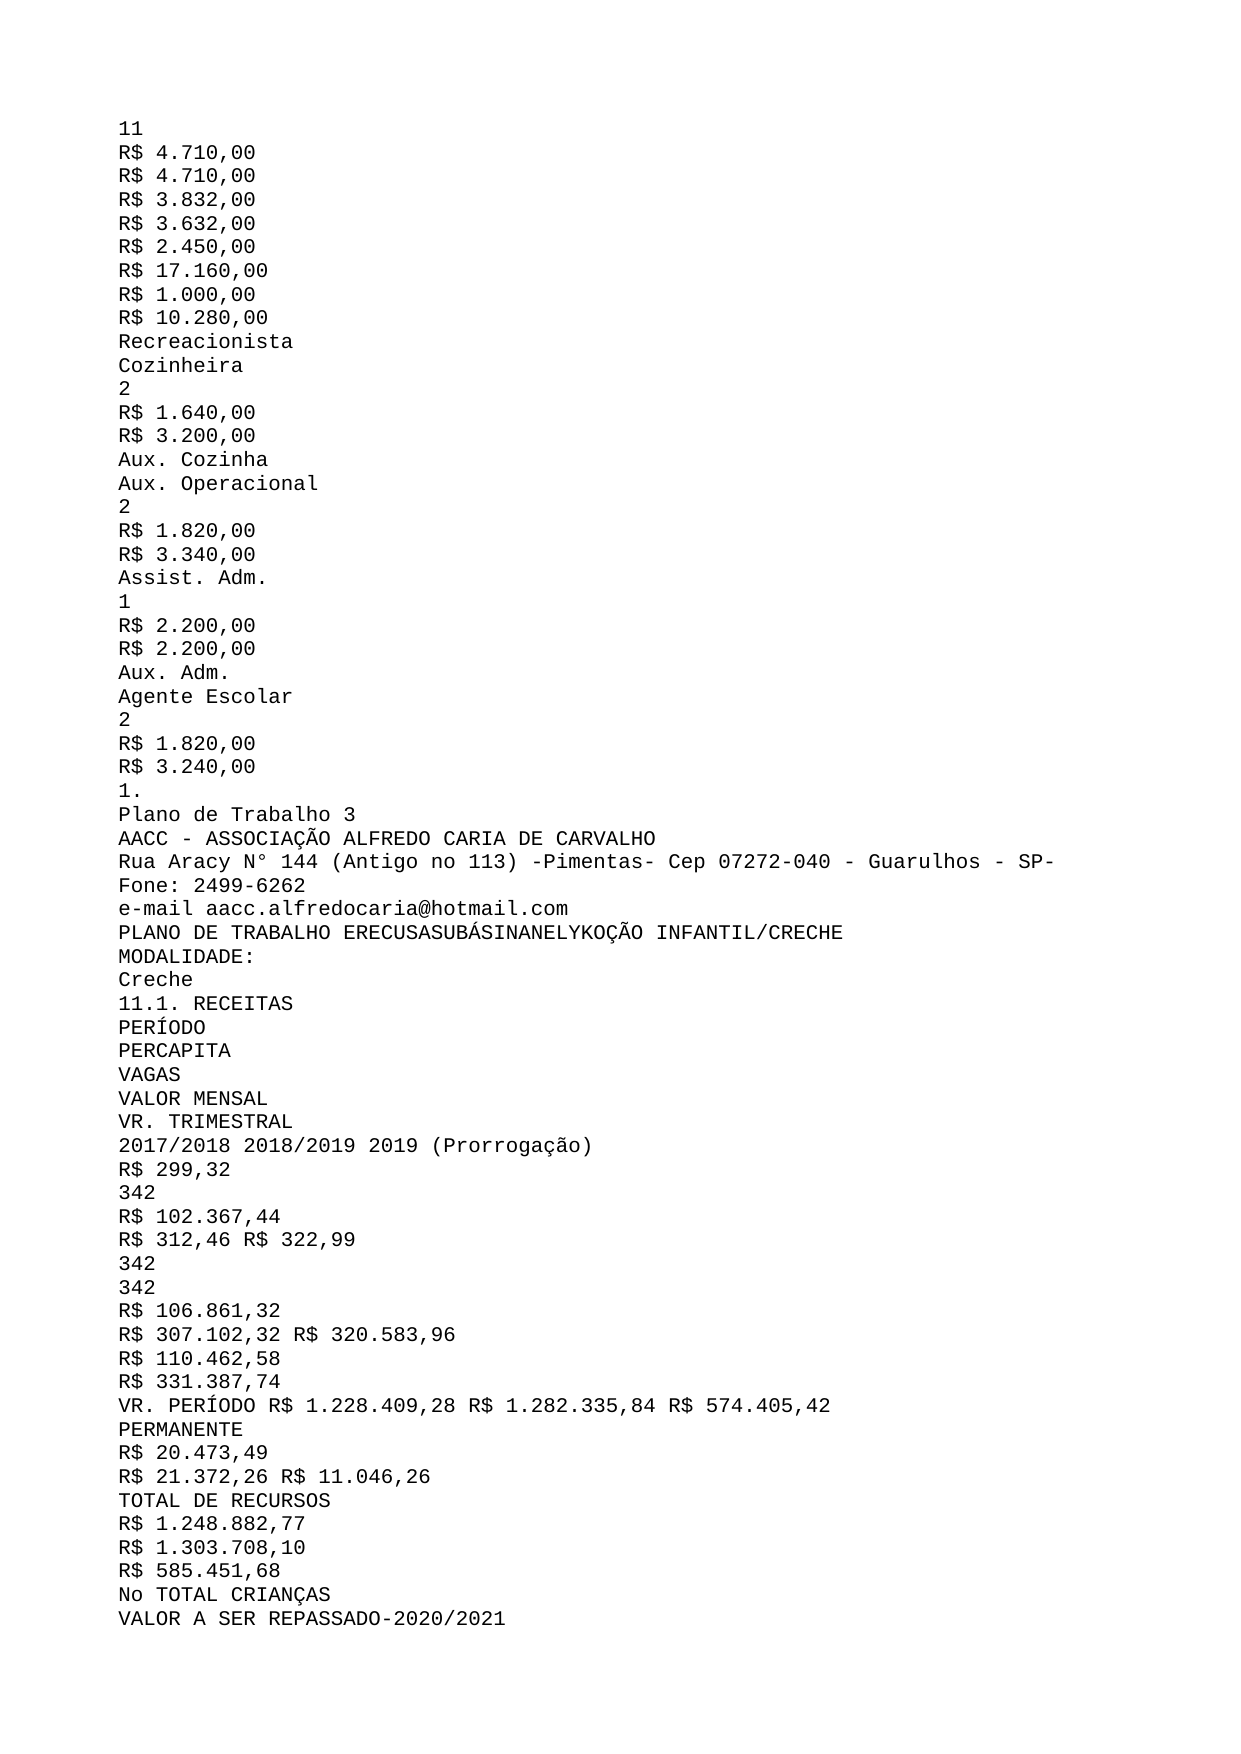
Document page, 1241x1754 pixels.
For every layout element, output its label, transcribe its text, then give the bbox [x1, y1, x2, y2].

text AACC - ASSOCIAÇÃO ALFREDO CARIA DE CARVALHO [118, 827, 1122, 851]
text PLANO DE TRABALHO ERECUSASUBÁSINANELYKOÇÃO INFANTIL/CRECHE [118, 922, 1122, 946]
text 2 [118, 378, 1122, 402]
text No TOTAL CRIANÇAS [118, 1584, 1122, 1608]
text R$ 10.280,00 [118, 307, 1122, 331]
text 11.1. RECEITAS [118, 993, 1122, 1017]
text Creche [118, 969, 1122, 993]
text Rua Aracy N° 144 (Antigo no 113) -Pimentas- Cep 07272-040 - Guarulhos - SP- Fone: 2499-6262 [118, 851, 1122, 898]
text R$ 1.000,00 [118, 284, 1122, 307]
text R$ 21.372,26 R$ 11.046,26 [118, 1466, 1122, 1489]
text R$ 1.248.882,77 [118, 1513, 1122, 1537]
text R$ 307.102,32 R$ 320.583,96 [118, 1324, 1122, 1348]
text R$ 106.861,32 [118, 1300, 1122, 1324]
text R$ 3.340,00 [118, 544, 1122, 567]
text Plano de Trabalho 3 [118, 804, 1122, 827]
text R$ 110.462,58 [118, 1348, 1122, 1371]
text R$ 17.160,00 [118, 260, 1122, 284]
text R$ 20.473,49 [118, 1442, 1122, 1466]
text Assist. Adm. [118, 567, 1122, 591]
text e-mail aacc.alfredocaria@hotmail.com [118, 898, 1122, 922]
text MODALIDADE: [118, 946, 1122, 969]
text R$ 2.200,00 [118, 638, 1122, 662]
text VALOR MENSAL [118, 1088, 1122, 1111]
text 2 [118, 496, 1122, 520]
text R$ 585.451,68 [118, 1561, 1122, 1584]
text 11 [118, 118, 1122, 142]
text R$ 3.832,00 [118, 189, 1122, 213]
text Aux. Operacional [118, 473, 1122, 496]
text VALOR A SER REPASSADO-2020/2021 [118, 1608, 1122, 1631]
text 1. [118, 780, 1122, 804]
text 2017/2018 2018/2019 2019 (Prorrogação) [118, 1135, 1122, 1158]
text VR. PERÍODO R$ 1.228.409,28 R$ 1.282.335,84 R$ 574.405,42 [118, 1395, 1122, 1419]
text Agente Escolar [118, 686, 1122, 709]
text Aux. Adm. [118, 662, 1122, 686]
text TOTAL DE RECURSOS [118, 1489, 1122, 1513]
text 1 [118, 591, 1122, 615]
text R$ 1.303.708,10 [118, 1537, 1122, 1561]
text R$ 102.367,44 [118, 1206, 1122, 1229]
text 342 [118, 1253, 1122, 1277]
text Cozinheira [118, 354, 1122, 378]
text R$ 312,46 R$ 322,99 [118, 1229, 1122, 1253]
text R$ 3.240,00 [118, 757, 1122, 780]
text VR. TRIMESTRAL [118, 1111, 1122, 1135]
text R$ 2.450,00 [118, 236, 1122, 260]
text PERCAPITA [118, 1040, 1122, 1064]
text 2 [118, 709, 1122, 733]
text PERÍODO [118, 1017, 1122, 1040]
text R$ 2.200,00 [118, 615, 1122, 638]
text R$ 331.387,74 [118, 1371, 1122, 1395]
text R$ 3.632,00 [118, 213, 1122, 236]
text R$ 299,32 [118, 1158, 1122, 1182]
text 342 [118, 1277, 1122, 1300]
text R$ 1.820,00 [118, 733, 1122, 757]
text 342 [118, 1182, 1122, 1206]
text Aux. Cozinha [118, 449, 1122, 473]
text VAGAS [118, 1064, 1122, 1088]
text PERMANENTE [118, 1419, 1122, 1442]
text Recreacionista [118, 331, 1122, 354]
text R$ 4.710,00 [118, 165, 1122, 189]
text R$ 1.640,00 [118, 402, 1122, 426]
text R$ 3.200,00 [118, 426, 1122, 449]
text R$ 4.710,00 [118, 142, 1122, 165]
text R$ 1.820,00 [118, 520, 1122, 544]
